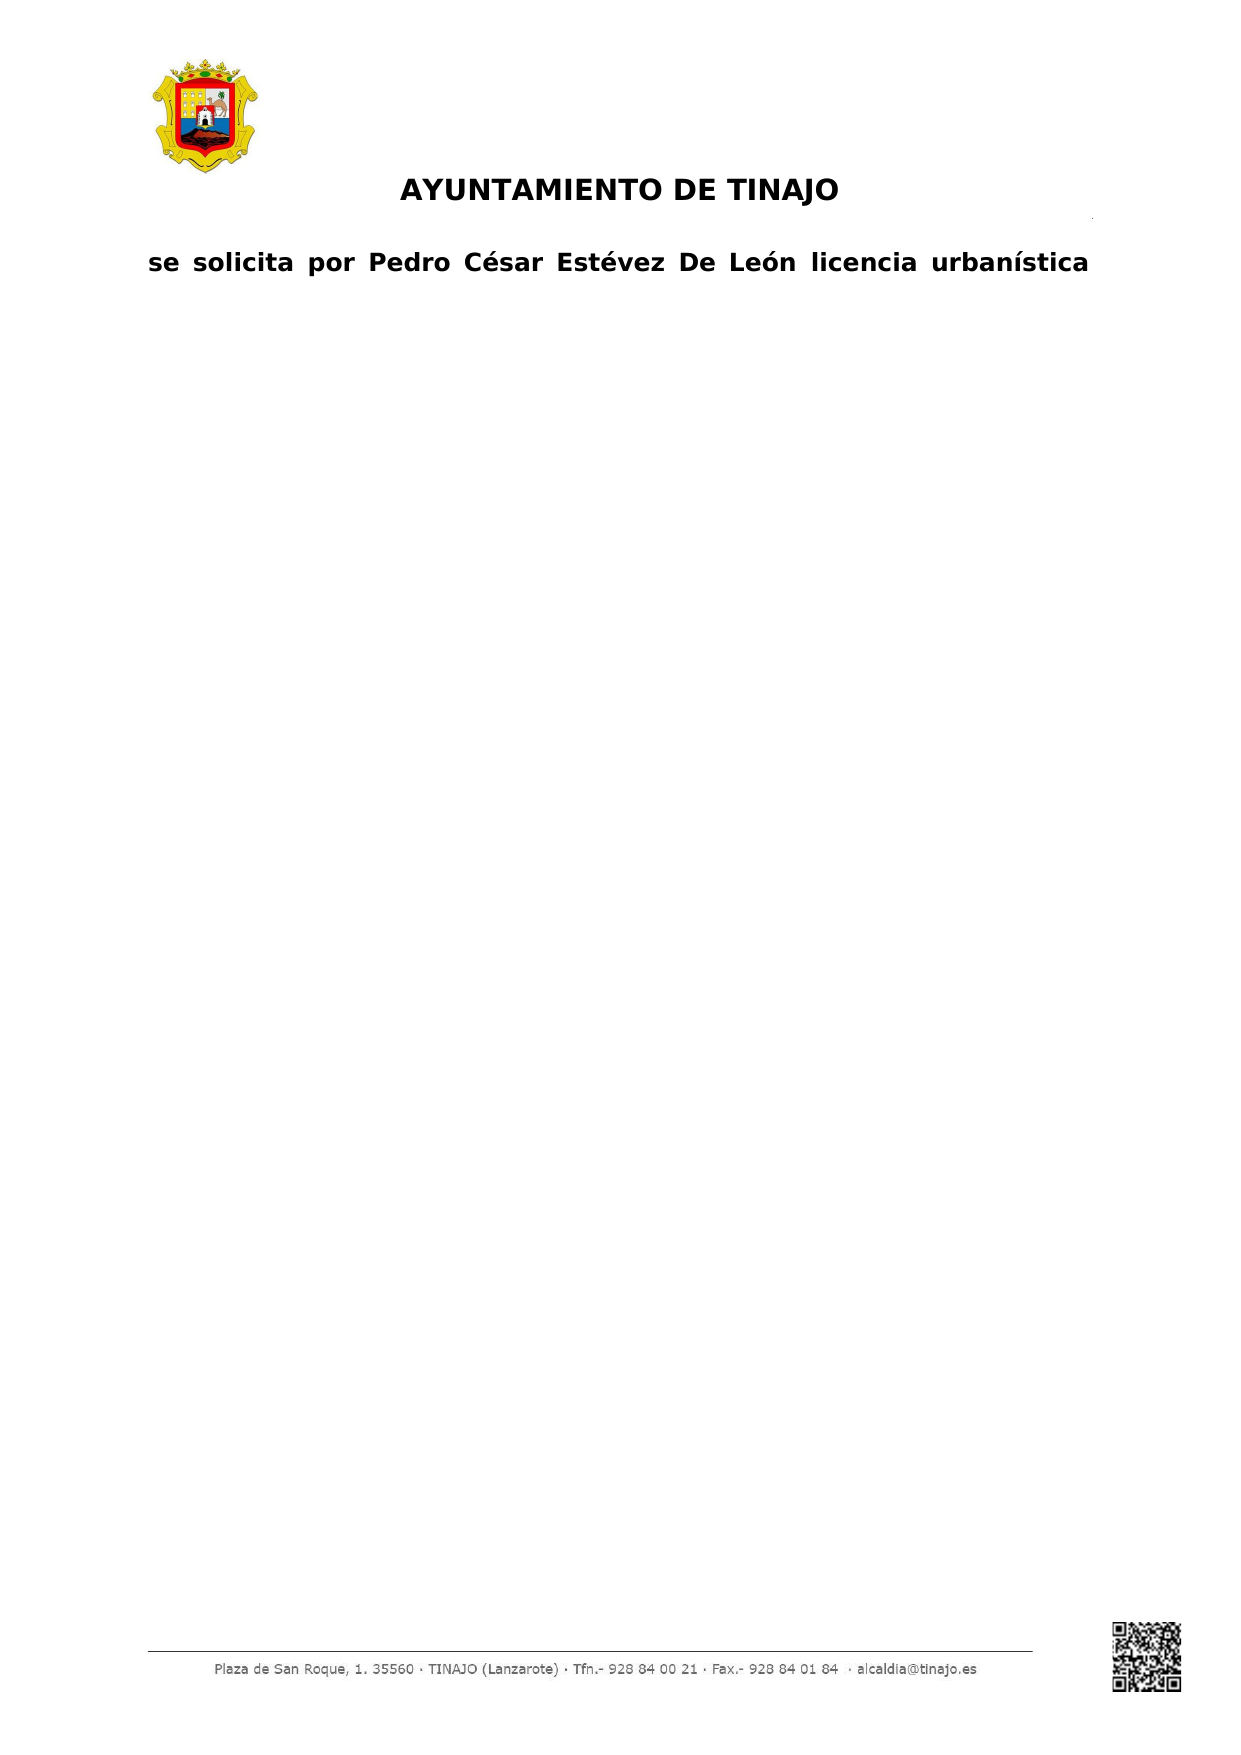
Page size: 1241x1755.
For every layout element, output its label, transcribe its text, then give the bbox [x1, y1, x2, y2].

list se solicita por Pedro César Estévez De León licencia urbanística [148, 248, 1093, 277]
